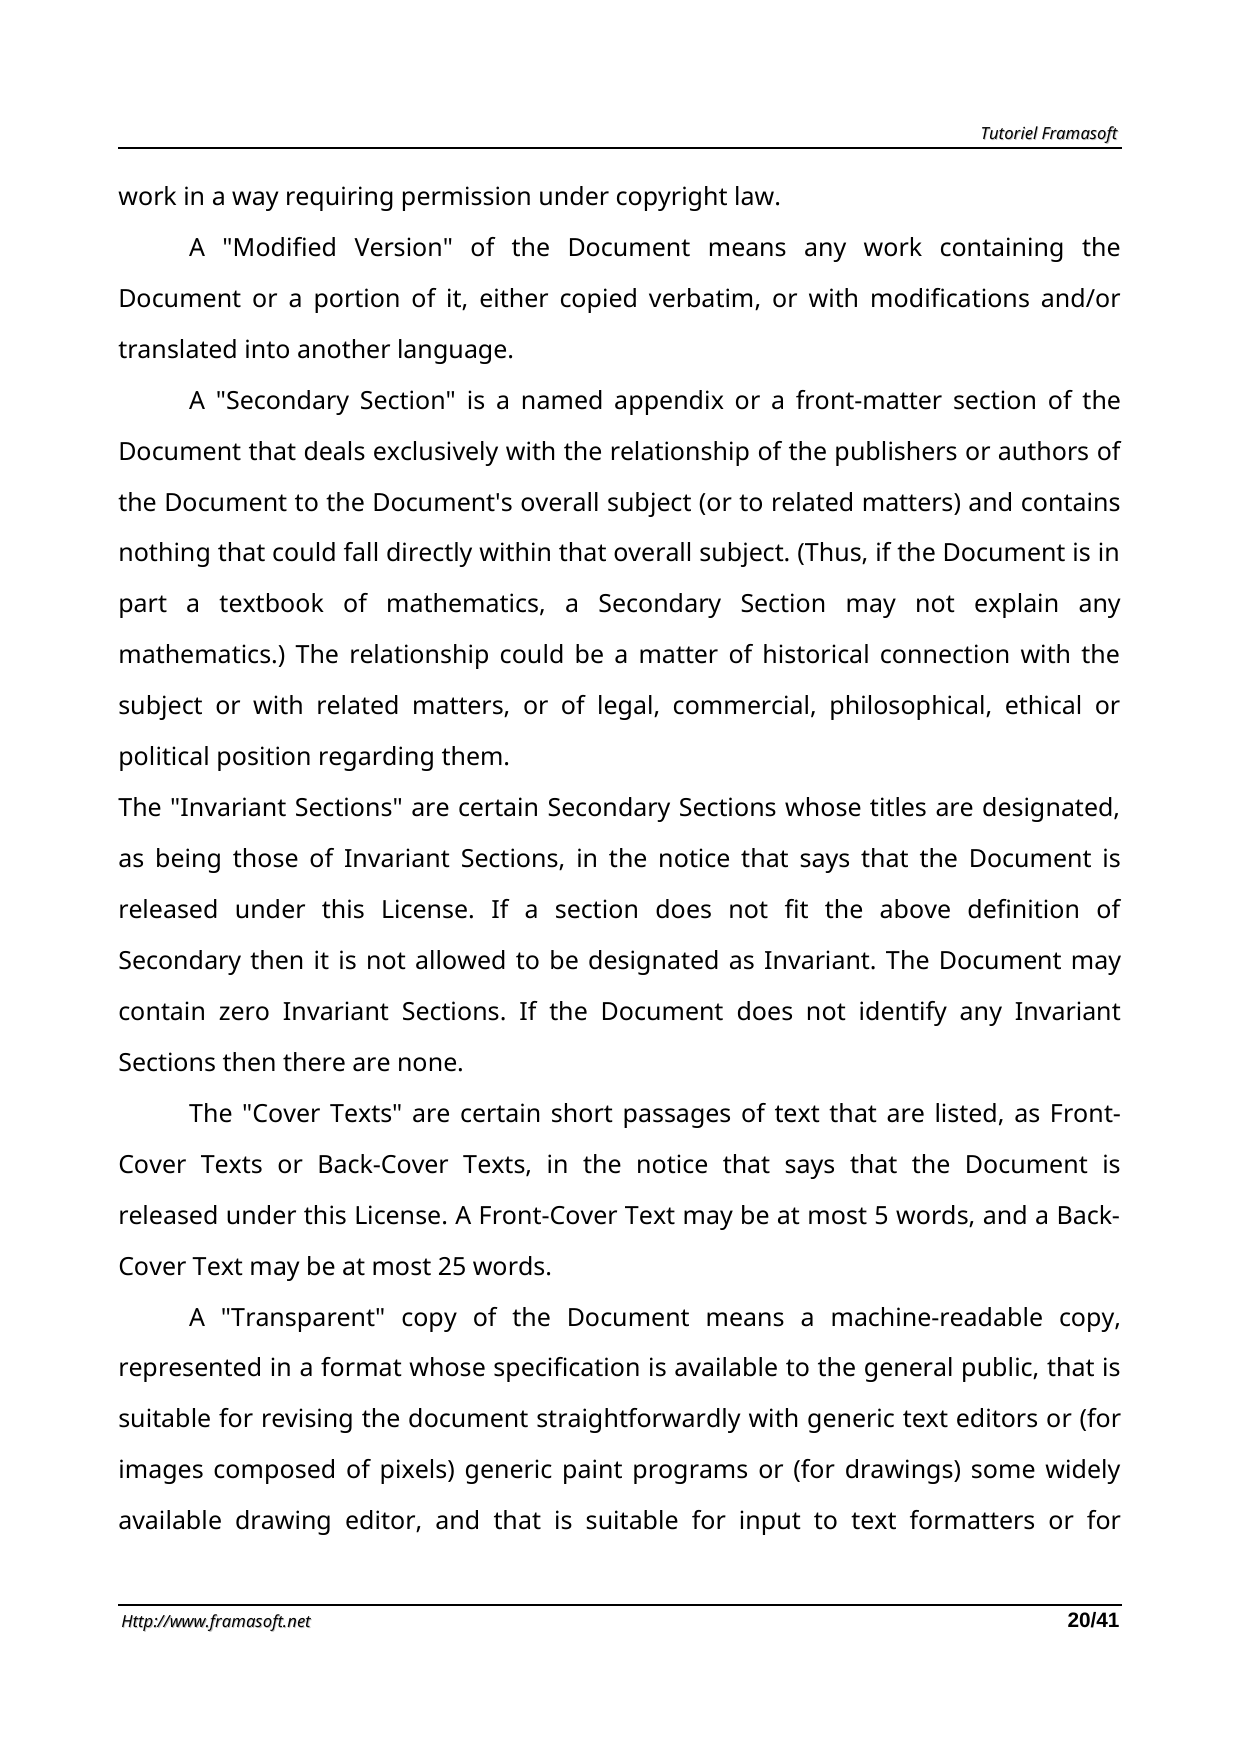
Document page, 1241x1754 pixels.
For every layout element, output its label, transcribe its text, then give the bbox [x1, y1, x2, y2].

text A "Modified Version" of the Document means any work containing the Document or a portion of it, either copied verbatim, or with modifications and/or translated into another language. [118, 229, 1122, 365]
text A "Secondary Section" is a named appendix or a front-matter section of the Document that deals exclusively with the relationship of the publishers or authors of the Document to the Document's overall subject (or to related matters) and contains nothing that could fall directly within that overall subject. (Thus, if the Document is in part a textbook of mathematics, a Secondary Section may not explain any mathematics.) The relationship could be a matter of historical connection with the subject or with related matters, or of legal, commercial, philosophical, ethical or political position regarding them. [118, 382, 1122, 773]
text The "Cover Texts" are certain short passages of text that are listed, as Front-Cover Texts or Back-Cover Texts, in the notice that says that the Document is released under this License. A Front-Cover Text may be at most 5 words, and a Back-Cover Text may be at most 25 words. [118, 1095, 1122, 1282]
text The "Invariant Sections" are certain Secondary Sections whose titles are designated, as being those of Invariant Sections, in the notice that says that the Document is released under this License. If a section does not fit the above definition of Secondary then it is not allowed to be designated as Invariant. The Document may contain zero Invariant Sections. If the Document does not identify any Invariant Sections then there are none. [118, 790, 1122, 1078]
text A "Transparent" copy of the Document means a machine-readable copy, represented in a format whose specification is available to the general public, that is suitable for revising the document straightforwardly with generic text editors or (for images composed of pixels) generic paint programs or (for drawings) some widely available drawing editor, and that is suitable for input to text formatters or for [118, 1299, 1122, 1537]
text work in a way requiring permission under copyright law. [118, 178, 1122, 212]
